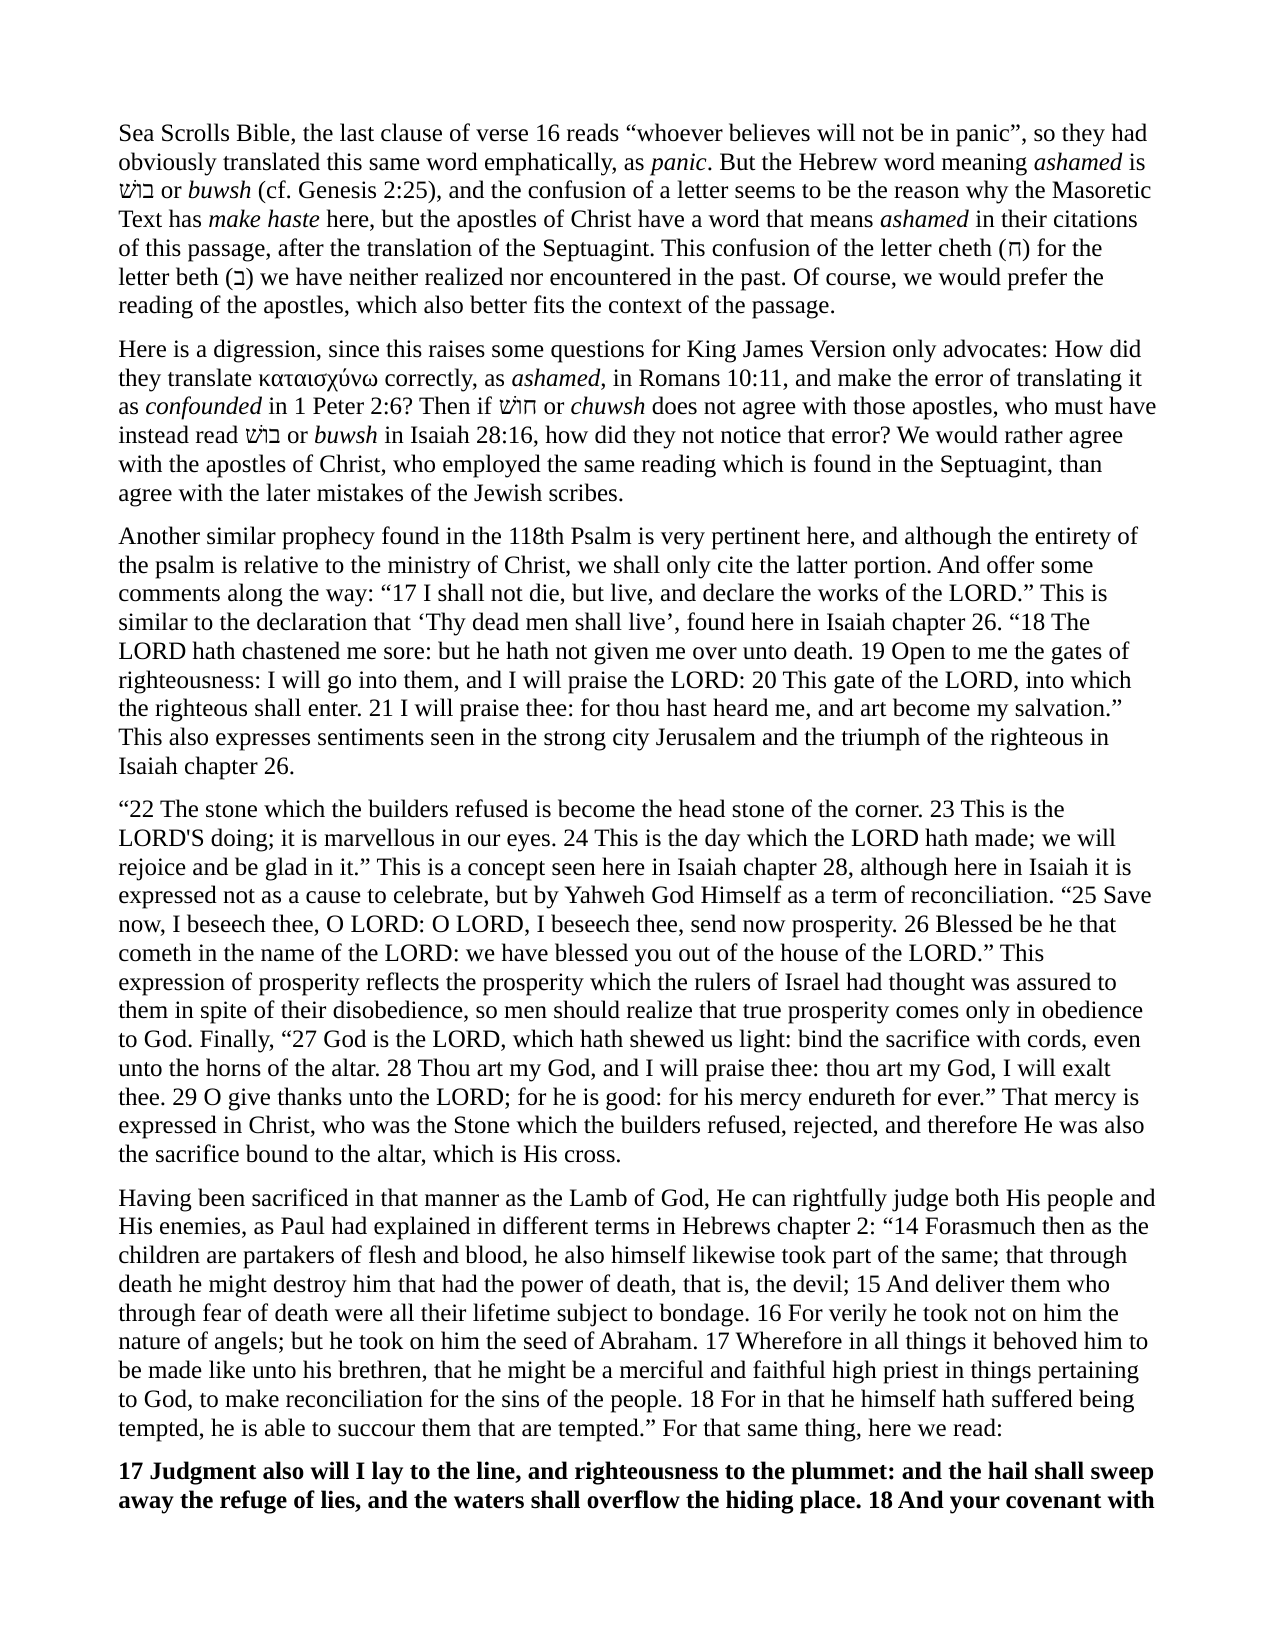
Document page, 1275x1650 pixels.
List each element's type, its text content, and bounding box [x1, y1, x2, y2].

text 17 Judgment also will I lay to the line, and righteousness to the plummet: and the hail shall sweep away the refuge of lies, and the waters shall overflow the hiding place. 18 And your covenant with [118, 1456, 1157, 1513]
text The Hebrew word translated as to make haste in the King James Version here is חישׁ or חושׁ, chiysh or chuwsh (#’s 2363, 2439), both of which words Strong’s defines as to hurry or to be eager. In the Dead Sea Scrolls Bible, the last clause of verse 16 reads “whoever believes will not be in panic”, so they had obviously translated this same word emphatically, as panic. But the Hebrew word meaning ashamed is בושׁ or buwsh (cf. Genesis 2:25), and the confusion of a letter seems to be the reason why the Masoretic Text has make haste here, but the apostles of Christ have a word that means ashamed in their citations of this passage, after the translation of the Septuagint. This confusion of the letter cheth (ח) for the letter beth (ב) we have neither realized nor encountered in the past. Of course, we would prefer the reading of the apostles, which also better fits the context of the passage. [118, 118, 1157, 319]
text Having been sacrificed in that manner as the Lamb of God, He can rightfully judge both His people and His enemies, as Paul had explained in different terms in Hebrews chapter 2: “14 Forasmuch then as the children are partakers of flesh and blood, he also himself likewise took part of the same; that through death he might destroy him that had the power of death, that is, the devil; 15 And deliver them who through fear of death were all their lifetime subject to bondage. 16 For verily he took not on him the nature of angels; but he took on him the seed of Abraham. 17 Wherefore in all things it behoved him to be made like unto his brethren, that he might be a merciful and faithful high priest in things pertaining to God, to make reconciliation for the sins of the people. 18 For in that he himself hath suffered being tempted, he is able to succour them that are tempted.” For that same thing, here we read: [118, 1183, 1157, 1441]
text Another similar prophecy found in the 118th Psalm is very pertinent here, and although the entirety of the psalm is relative to the ministry of Christ, we shall only cite the latter portion. And offer some comments along the way: “17 I shall not die, but live, and declare the works of the LORD.” This is similar to the declaration that ‘Thy dead men shall live’, found here in Isaiah chapter 26. “18 The LORD hath chastened me sore: but he hath not given me over unto death. 19 Open to me the gates of righteousness: I will go into them, and I will praise the LORD: 20 This gate of the LORD, into which the righteous shall enter. 21 I will praise thee: for thou hast heard me, and art become my salvation.” This also expresses sentiments seen in the strong city Jerusalem and the triumph of the righteous in Isaiah chapter 26. [118, 521, 1157, 780]
text “22 The stone which the builders refused is become the head stone of the corner. 23 This is the LORD'S doing; it is marvellous in our eyes. 24 This is the day which the LORD hath made; we will rejoice and be glad in it.” This is a concept seen here in Isaiah chapter 28, although here in Isaiah it is expressed not as a cause to celebrate, but by Yahweh God Himself as a term of reconciliation. “25 Save now, I beseech thee, O LORD: O LORD, I beseech thee, send now prosperity. 26 Blessed be he that cometh in the name of the LORD: we have blessed you out of the house of the LORD.” This expression of prosperity reflects the prosperity which the rulers of Israel had thought was assured to them in spite of their disobedience, so men should realize that true prosperity comes only in obedience to God. Finally, “27 God is the LORD, which hath shewed us light: bind the sacrifice with cords, even unto the horns of the altar. 28 Thou art my God, and I will praise thee: thou art my God, I will exalt thee. 29 O give thanks unto the LORD; for he is good: for his mercy endureth for ever.” That mercy is expressed in Christ, who was the Stone which the builders refused, rejected, and therefore He was also the sacrifice bound to the altar, which is His cross. [118, 794, 1157, 1168]
text Here is a digression, since this raises some questions for King James Version only advocates: How did they translate καταισχύνω correctly, as ashamed, in Romans 10:11, and make the error of translating it as confounded in 1 Peter 2:6? Then if חושׁ or chuwsh does not agree with those apostles, who must have instead read בושׁ or buwsh in Isaiah 28:16, how did they not notice that error? We would rather agree with the apostles of Christ, who employed the same reading which is found in the Septuagint, than agree with the later mistakes of the Jewish scribes. [118, 334, 1157, 506]
